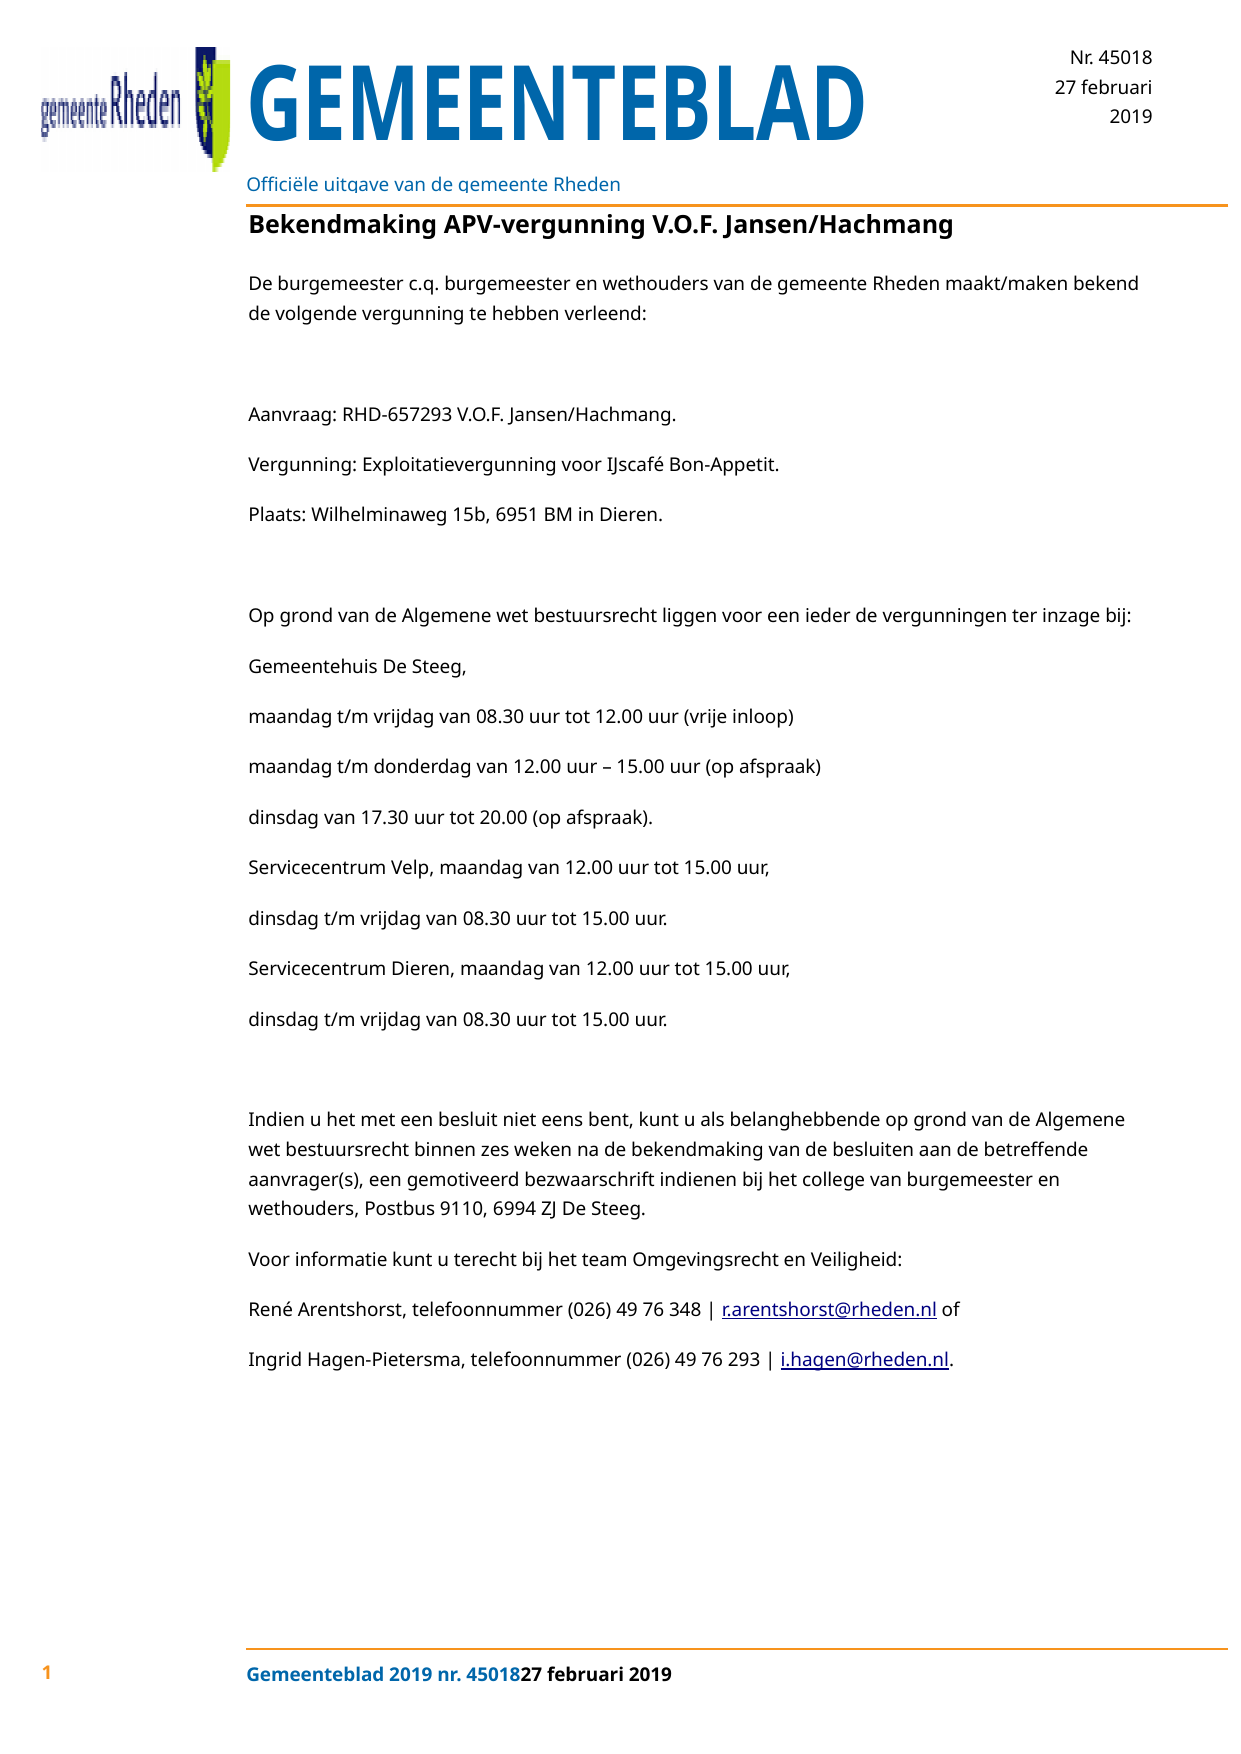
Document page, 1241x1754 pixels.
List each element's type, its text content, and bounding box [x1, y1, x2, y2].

text Aanvraag: RHD-657293 V.O.F. Jansen/Hachmang. [248, 401, 1152, 426]
text Gemeentehuis De Steeg, [248, 653, 1152, 678]
text Servicecentrum Velp, maandag van 12.00 uur tot 15.00 uur, [248, 854, 1152, 880]
text René Arentshorst, telefoonnummer (026) 49 76 348 | r.arentshorst@rheden.nl of [248, 1296, 1152, 1322]
text Bekendmaking APV-vergunning V.O.F. Jansen/Hachmang [248, 207, 1152, 241]
text Ingrid Hagen-Pietersma, telefoonnummer (026) 49 76 293 | i.hagen@rheden.nl. [248, 1347, 1152, 1372]
text Servicecentrum Dieren, maandag van 12.00 uur tot 15.00 uur, [248, 955, 1152, 981]
text dinsdag t/m vrijdag van 08.30 uur tot 15.00 uur. [248, 1006, 1152, 1031]
text Vergunning: Exploitatievergunning voor IJscafé Bon-Appetit. [248, 451, 1152, 477]
text De burgemeester c.q. burgemeester en wethouders van de gemeente Rheden maakt/maken bekend de volgende vergunning te hebben verleend: [248, 270, 1152, 326]
text Voor informatie kunt u terecht bij het team Omgevingsrecht en Veiligheid: [248, 1246, 1152, 1271]
text maandag t/m donderdag van 12.00 uur – 15.00 uur (op afspraak) [248, 754, 1152, 779]
text dinsdag van 17.30 uur tot 20.00 (op afspraak). [248, 804, 1152, 830]
text maandag t/m vrijdag van 08.30 uur tot 12.00 uur (vrije inloop) [248, 703, 1152, 729]
text dinsdag t/m vrijdag van 08.30 uur tot 15.00 uur. [248, 905, 1152, 931]
text Op grond van de Algemene wet bestuursrecht liggen voor een ieder de vergunningen ter inzage bij: [248, 602, 1152, 628]
text Plaats: Wilhelminaweg 15b, 6951 BM in Dieren. [248, 502, 1152, 527]
text Indien u het met een besluit niet eens bent, kunt u als belanghebbende op grond van de Algemene wet bestuursrecht binnen zes weken na de bekendmaking van de besluiten aan de betreffende aanvrager(s), een gemotiveerd bezwaarschrift indienen bij het college van burgemeester en wethouders, Postbus 9110, 6994 ZJ De Steeg. [248, 1107, 1152, 1221]
picture [41, 47, 231, 172]
